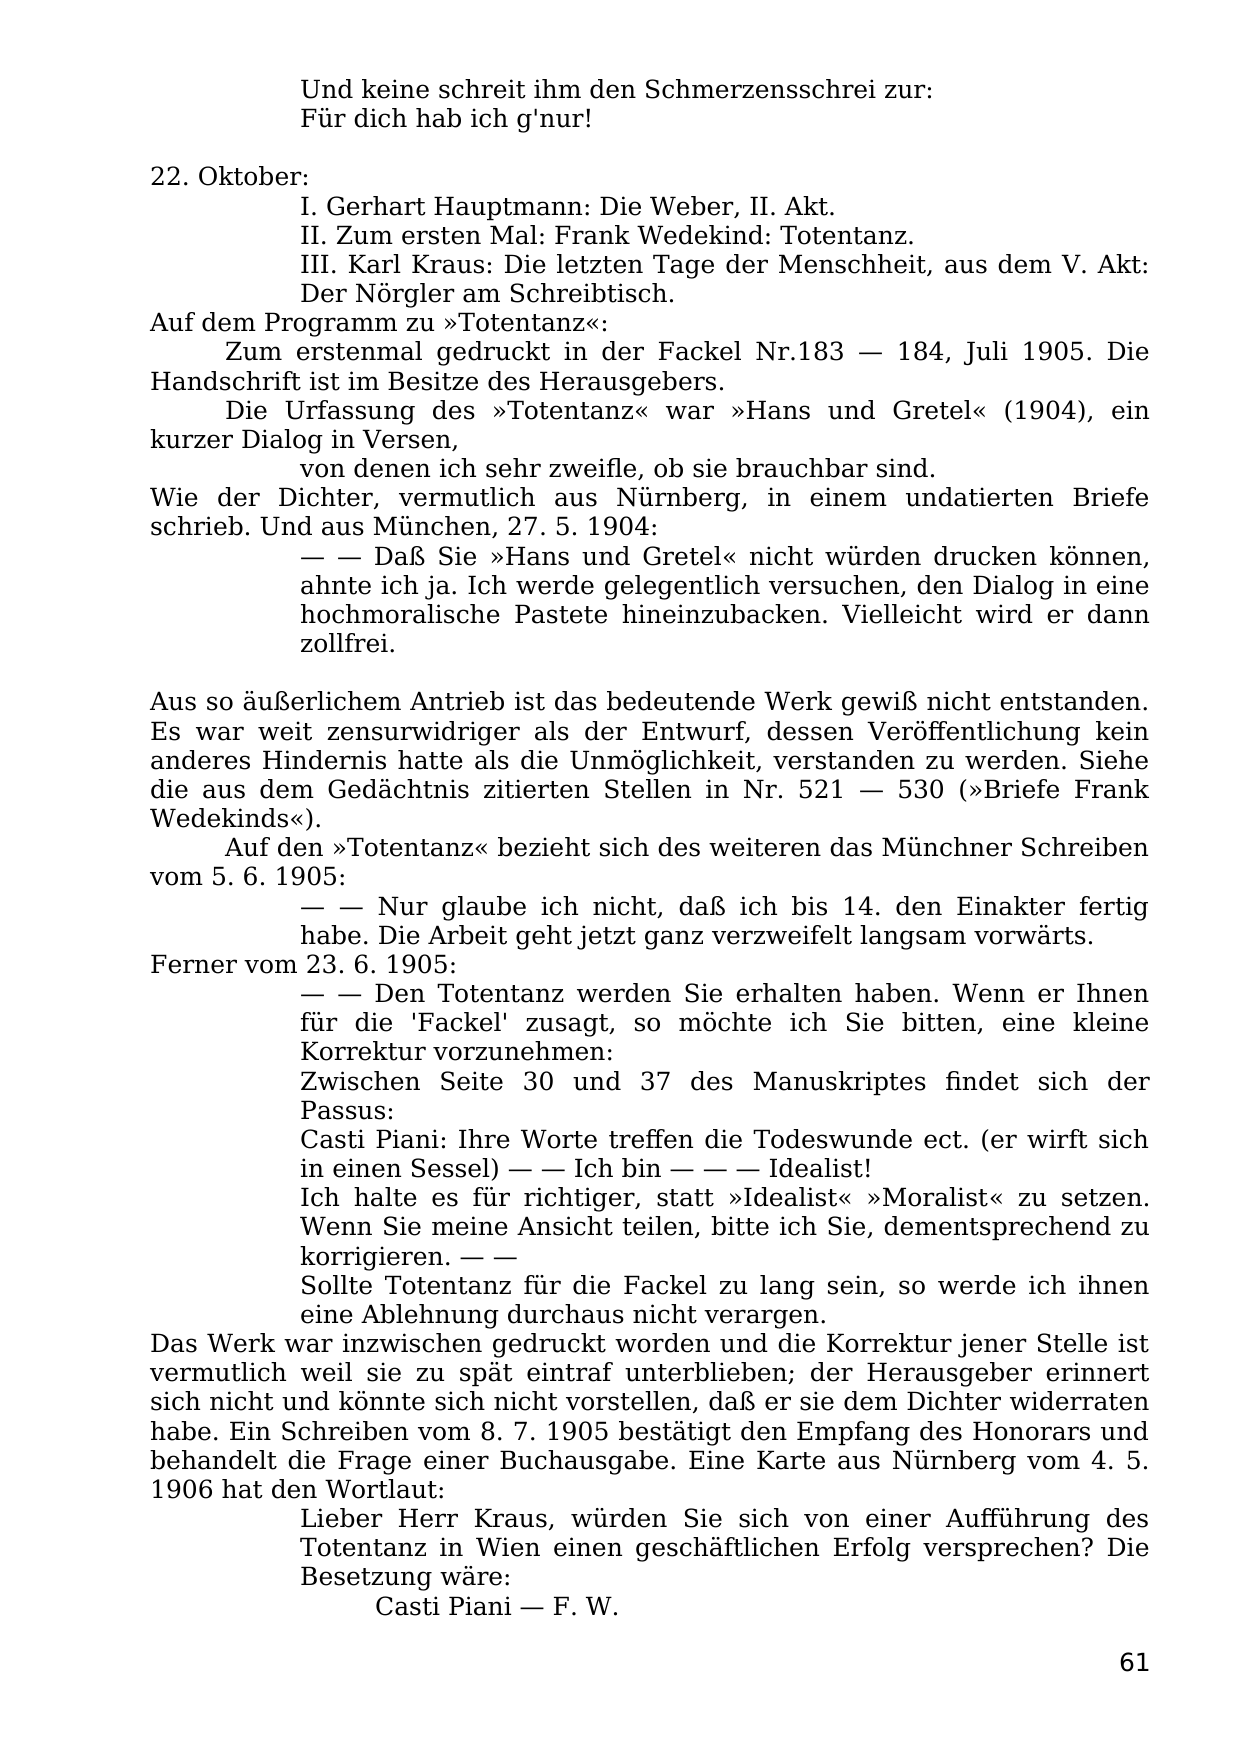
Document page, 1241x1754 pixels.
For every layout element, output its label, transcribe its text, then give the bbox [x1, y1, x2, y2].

text Und keine schreit ihm den Schmerzensschrei zur: [300, 75, 1151, 104]
text I. Gerhart Hauptmann: Die Weber, II. Akt. [300, 192, 1151, 221]
text Ich halte es für richtiger, statt »Idealist« »Moralist« zu setzen. Wenn Sie meine Ansicht teilen, bitte ich Sie, dementsprechend zu korrigieren. — — [300, 1183, 1151, 1271]
text Zwischen Seite 30 und 37 des Manuskriptes findet sich der Passus: [300, 1067, 1151, 1125]
text Wie der Dichter, vermutlich aus Nürnberg, in einem undatierten Briefe schrieb. Und aus München, 27. 5. 1904: [150, 483, 1151, 542]
text Casti Piani: Ihre Worte treffen die Todeswunde ect. (er wirft sich in einen Sessel) — — Ich bin — — — Idealist! [300, 1125, 1151, 1183]
text Lieber Herr Kraus, würden Sie sich von einer Aufführung des Totentanz in Wien einen geschäftlichen Erfolg versprechen? Die Besetzung wäre: [300, 1504, 1151, 1592]
text Auf dem Programm zu »Totentanz«: [150, 308, 1151, 337]
text — — Den Totentanz werden Sie erhalten haben. Wenn er Ihnen für die 'Fackel' zusagt, so möchte ich Sie bitten, eine kleine Korrektur vorzunehmen: [300, 979, 1151, 1067]
text Auf den »Totentanz« bezieht sich des weiteren das Münchner Schreiben vom 5. 6. 1905: [150, 833, 1151, 892]
text Für dich hab ich g'nur! [300, 104, 1151, 133]
text II. Zum ersten Mal: Frank Wedekind: Totentanz. [300, 221, 1151, 250]
text — — Daß Sie »Hans und Gretel« nicht würden drucken können, ahnte ich ja. Ich werde gelegentlich versuchen, den Dialog in eine hochmoralische Pastete hineinzubacken. Vielleicht wird er dann zollfrei. [300, 542, 1151, 658]
text III. Karl Kraus: Die letzten Tage der Menschheit, aus dem V. Akt: Der Nörgler am Schreibtisch. [300, 250, 1151, 308]
text Casti Piani — F. W. [300, 1592, 1151, 1621]
text Die Urfassung des »Totentanz« war »Hans und Gretel« (1904), ein kurzer Dialog in Versen, [150, 396, 1151, 454]
text Ferner vom 23. 6. 1905: [150, 950, 1151, 979]
text Sollte Totentanz für die Fackel zu lang sein, so werde ich ihnen eine Ablehnung durchaus nicht verargen. [300, 1271, 1151, 1329]
text von denen ich sehr zweifle, ob sie brauchbar sind. [300, 454, 1151, 483]
text Das Werk war inzwischen gedruckt worden und die Korrektur jener Stelle ist vermutlich weil sie zu spät eintraf unterblieben; der Herausgeber erinnert sich nicht und könnte sich nicht vorstellen, daß er sie dem Dichter widerraten habe. Ein Schreiben vom 8. 7. 1905 bestätigt den Empfang des Honorars und behandelt die Frage einer Buchausgabe. Eine Karte aus Nürnberg vom 4. 5. 1906 hat den Wortlaut: [150, 1329, 1151, 1504]
text — — Nur glaube ich nicht, daß ich bis 14. den Einakter fertig habe. Die Arbeit geht jetzt ganz verzweifelt langsam vorwärts. [300, 892, 1151, 950]
text Zum erstenmal gedruckt in der Fackel Nr.183 — 184, Juli 1905. Die Handschrift ist im Besitze des Herausgebers. [150, 337, 1151, 396]
text 22. Oktober: [150, 162, 1151, 192]
text Aus so äußerlichem Antrieb ist das bedeutende Werk gewiß nicht entstanden. Es war weit zensurwidriger als der Entwurf, dessen Veröffentlichung kein anderes Hindernis hatte als die Unmöglichkeit, verstanden zu werden. Siehe die aus dem Gedächtnis zitierten Stellen in Nr. 521 — 530 (»Briefe Frank Wedekinds«). [150, 687, 1151, 833]
